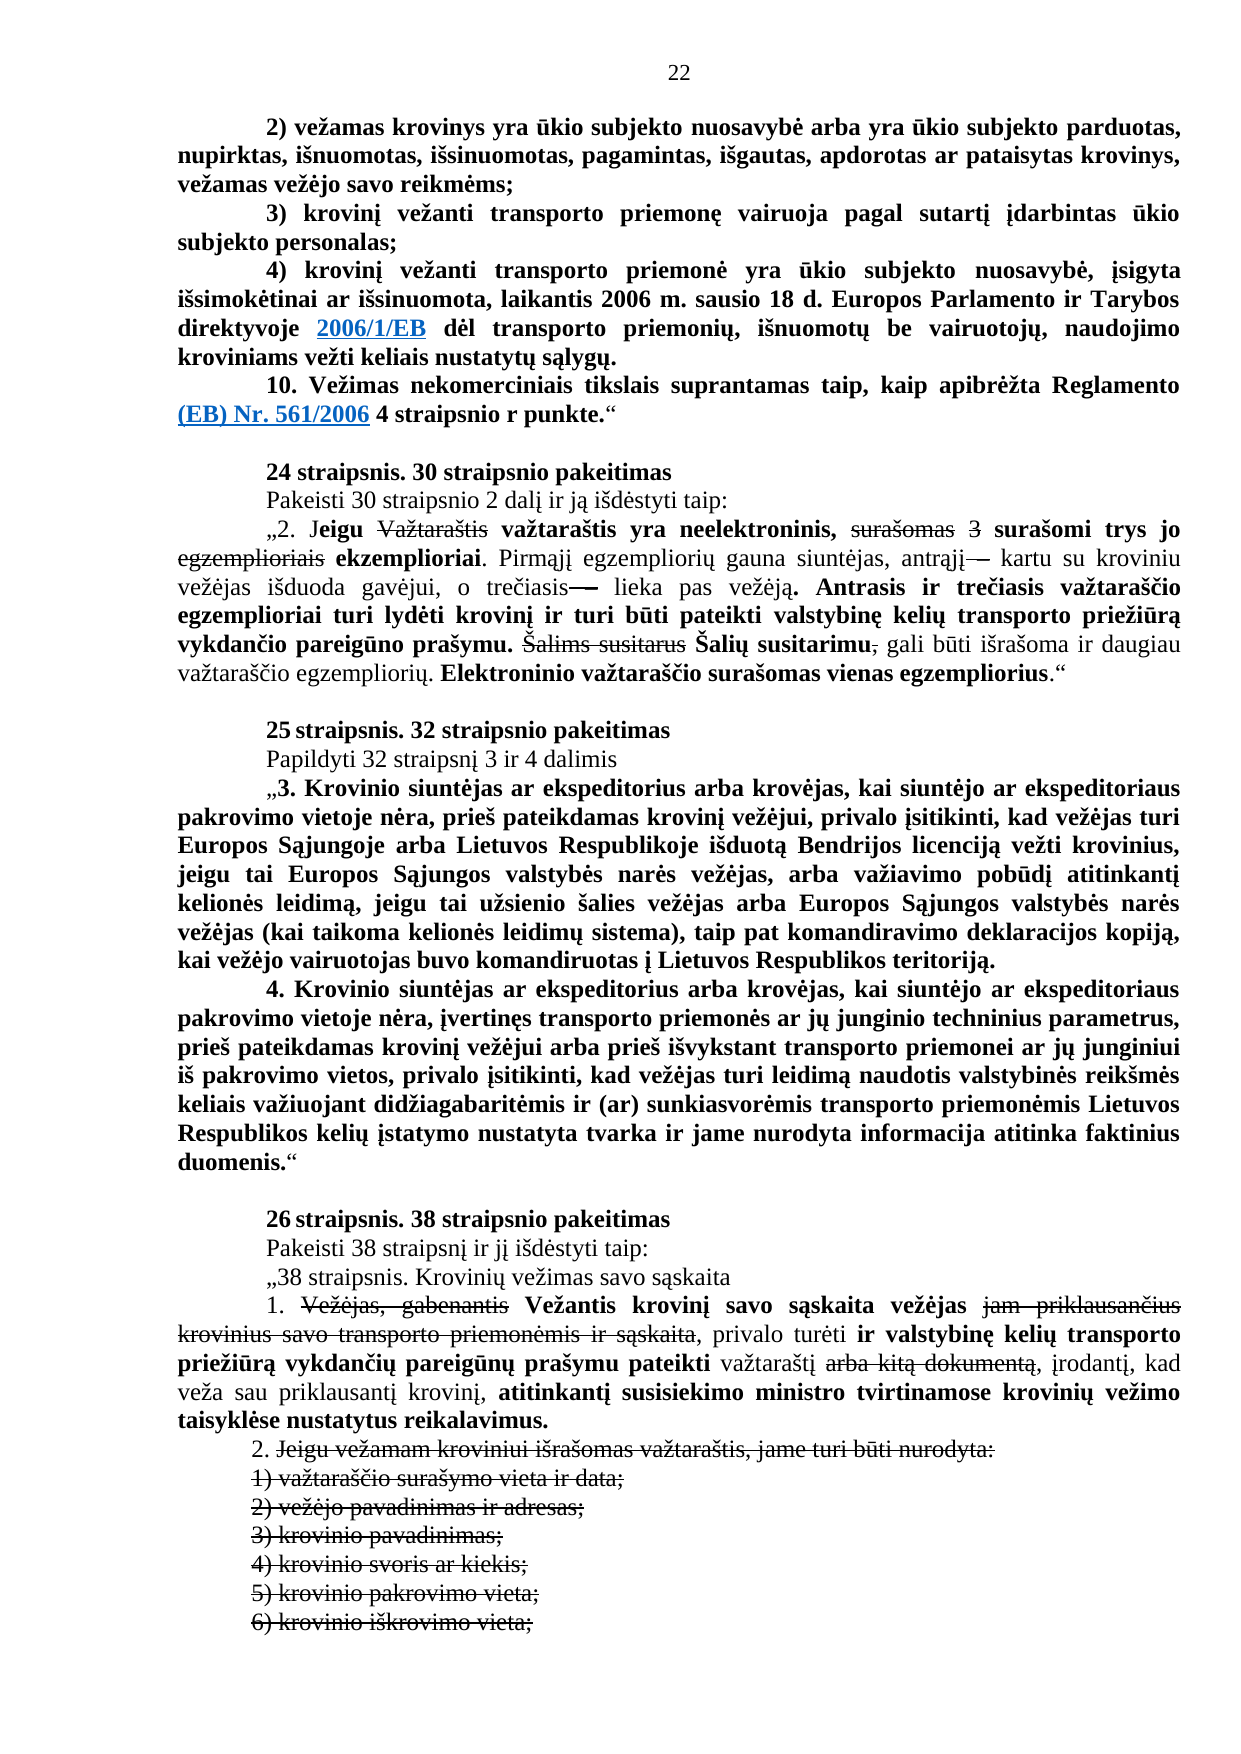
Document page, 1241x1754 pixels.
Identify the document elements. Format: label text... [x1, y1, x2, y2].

text „38 straipsnis. Krovinių vežimas savo sąskaita [266, 1262, 1181, 1291]
text 26 straipsnis. 38 straipsnio pakeitimas [266, 1204, 1181, 1233]
text 6) krovinio iškrovimo vieta; [177, 1607, 1181, 1636]
text 3) krovinį vežanti transporto priemonę vairuoja pagal sutartį įdarbintas ūkio subjekto personalas; [177, 198, 1181, 256]
text 3) krovinio pavadinimas; [177, 1521, 1181, 1549]
text „2. Jeigu Važtaraštis važtaraštis yra neelektroninis, surašomas 3 surašomi trys jo egzemplioriais ekzemplioriai. Pirmąjį egzempliorių gauna siuntėjas, antrąjį – kartu su kroviniu vežėjas išduoda gavėjui, o trečiasis – lieka pas vežėją. Antrasis ir trečiasis važtaraščio egzemplioriai turi lydėti krovinį ir turi būti pateikti valstybinę kelių transporto priežiūrą vykdančio pareigūno prašymu. Šalims susitarus Šalių susitarimu, gali būti išrašoma ir daugiau važtaraščio egzempliorių. Elektroninio važtaraščio surašomas vienas egzempliorius.“ [177, 514, 1181, 687]
text Papildyti 32 straipsnį 3 ir 4 dalimis [266, 744, 1181, 773]
text Pakeisti 38 straipsnį ir jį išdėstyti taip: [266, 1233, 1181, 1262]
text 2. Jeigu vežamam kroviniui išrašomas važtaraštis, jame turi būti nurodyta: [177, 1434, 1181, 1463]
text 4) krovinio svoris ar kiekis; [177, 1549, 1181, 1578]
text 25 straipsnis. 32 straipsnio pakeitimas [266, 716, 1181, 744]
text „3. Krovinio siuntėjas ar ekspeditorius arba krovėjas, kai siuntėjo ar ekspeditoriaus pakrovimo vietoje nėra, prieš pateikdamas krovinį vežėjui, privalo įsitikinti, kad vežėjas turi Europos Sąjungoje arba Lietuvos Respublikoje išduotą Bendrijos licenciją vežti krovinius, jeigu tai Europos Sąjungos valstybės narės vežėjas, arba važiavimo pobūdį atitinkantį kelionės leidimą, jeigu tai užsienio šalies vežėjas arba Europos Sąjungos valstybės narės vežėjas (kai taikoma kelionės leidimų sistema), taip pat komandiravimo deklaracijos kopiją, kai vežėjo vairuotojas buvo komandiruotas į Lietuvos Respublikos teritoriją. [177, 773, 1181, 974]
text 10. Vežimas nekomerciniais tikslais suprantamas taip, kaip apibrėžta Reglamento (EB) Nr. 561/2006 4 straipsnio r punkte.“ [177, 371, 1181, 428]
text 24 straipsnis. 30 straipsnio pakeitimas [177, 457, 1181, 486]
text 2) vežamas krovinys yra ūkio subjekto nuosavybė arba yra ūkio subjekto parduotas, nupirktas, išnuomotas, išsinuomotas, pagamintas, išgautas, apdorotas ar pataisytas krovinys, vežamas vežėjo savo reikmėms; [177, 112, 1181, 198]
text Pakeisti 30 straipsnio 2 dalį ir ją išdėstyti taip: [266, 486, 1181, 514]
text 1. Vežėjas, gabenantis Vežantis krovinį savo sąskaita vežėjas jam priklausančius krovinius savo transporto priemonėmis ir sąskaita, privalo turėti ir valstybinę kelių transporto priežiūrą vykdančių pareigūnų prašymu pateikti važtaraštį arba kitą dokumentą, įrodantį, kad veža sau priklausantį krovinį, atitinkantį susisiekimo ministro tvirtinamose krovinių vežimo taisyklėse nustatytus reikalavimus. [177, 1291, 1181, 1434]
text 5) krovinio pakrovimo vieta; [177, 1578, 1181, 1607]
text 4. Krovinio siuntėjas ar ekspeditorius arba krovėjas, kai siuntėjo ar ekspeditoriaus pakrovimo vietoje nėra, įvertinęs transporto priemonės ar jų junginio techninius parametrus, prieš pateikdamas krovinį vežėjui arba prieš išvykstant transporto priemonei ar jų junginiui iš pakrovimo vietos, privalo įsitikinti, kad vežėjas turi leidimą naudotis valstybinės reikšmės keliais važiuojant didžiagabaritėmis ir (ar) sunkiasvorėmis transporto priemonėmis Lietuvos Respublikos kelių įstatymo nustatyta tvarka ir jame nurodyta informacija atitinka faktinius duomenis.“ [177, 974, 1181, 1176]
text 2) vežėjo pavadinimas ir adresas; [177, 1492, 1181, 1521]
text 4) krovinį vežanti transporto priemonė yra ūkio subjekto nuosavybė, įsigyta išsimokėtinai ar išsinuomota, laikantis 2006 m. sausio 18 d. Europos Parlamento ir Tarybos direktyvoje 2006/1/EB dėl transporto priemonių, išnuomotų be vairuotojų, naudojimo kroviniams vežti keliais nustatytų sąlygų. [177, 256, 1181, 371]
text 1) važtaraščio surašymo vieta ir data; [177, 1463, 1181, 1492]
